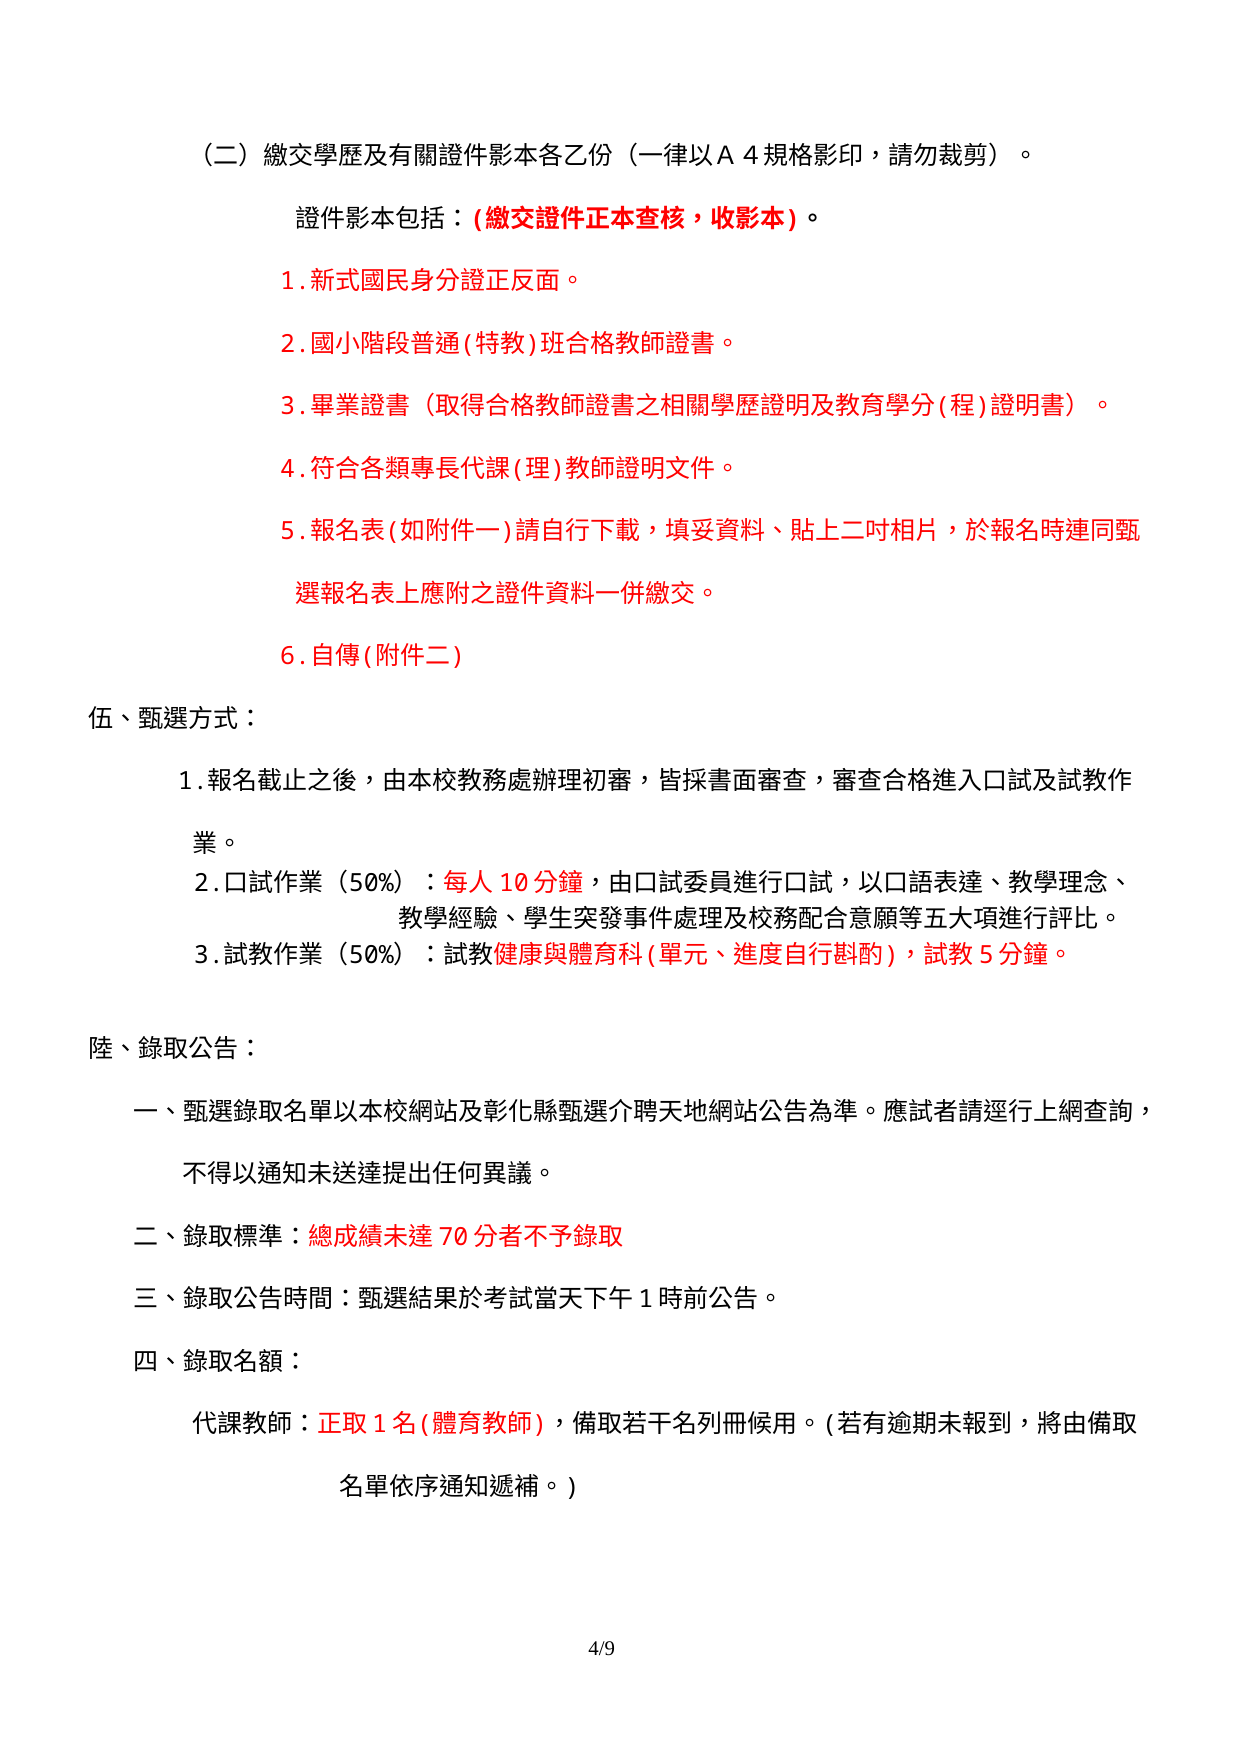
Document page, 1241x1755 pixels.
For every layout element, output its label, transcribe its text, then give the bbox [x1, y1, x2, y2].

text 1.新式國民身分證正反面。 [176, 237, 1152, 300]
text 4.符合各類專長代課(理)教師證明文件。 [176, 425, 1152, 487]
text 5.報名表(如附件一)請自行下載，填妥資料、貼上二吋相片，於報名時連同甄 [176, 487, 1152, 550]
text 四、錄取名額： [133, 1318, 1152, 1380]
text （二）繳交學歷及有關證件影本各乙份（一律以Ａ４規格影印，請勿裁剪）。 [189, 112, 1152, 175]
text 3.試教作業（50%）：試教健康與體育科(單元、進度自行斟酌)，試教5分鐘。 [89, 935, 1152, 971]
text 陸、錄取公告： [89, 1005, 1152, 1068]
text 三、錄取公告時間：甄選結果於考試當天下午1時前公告。 [133, 1255, 1152, 1318]
text 一、甄選錄取名單以本校網站及彰化縣甄選介聘天地網站公告為準。應試者請逕行上網查詢，不得以通知未送達提出任何異議。 [133, 1068, 1152, 1193]
text 伍、甄選方式： [89, 675, 1152, 737]
text 2.口試作業（50%）：每人10分鐘，由口試委員進行口試，以口語表達、教學理念、教學經驗、學生突發事件處理及校務配合意願等五大項進行評比。 [89, 862, 1152, 935]
text 2.國小階段普通(特教)班合格教師證書。 [176, 300, 1152, 362]
text 3.畢業證書（取得合格教師證書之相關學歷證明及教育學分(程)證明書）。 [89, 362, 1152, 425]
text 二、錄取標準：總成績未達70分者不予錄取 [133, 1193, 1152, 1255]
text 選報名表上應附之證件資料一併繳交。 [176, 550, 1152, 612]
text 證件影本包括：(繳交證件正本查核，收影本)。 [176, 175, 1152, 237]
text 代課教師：正取1名(體育教師)，備取若干名列冊候用。(若有逾期未報到，將由備取名單依序通知遞補。) [192, 1380, 1152, 1505]
text 1.報名截止之後，由本校教務處辦理初審，皆採書面審查，審查合格進入口試及試教作業。 [133, 737, 1152, 862]
text 6.自傳(附件二) [176, 612, 1152, 675]
